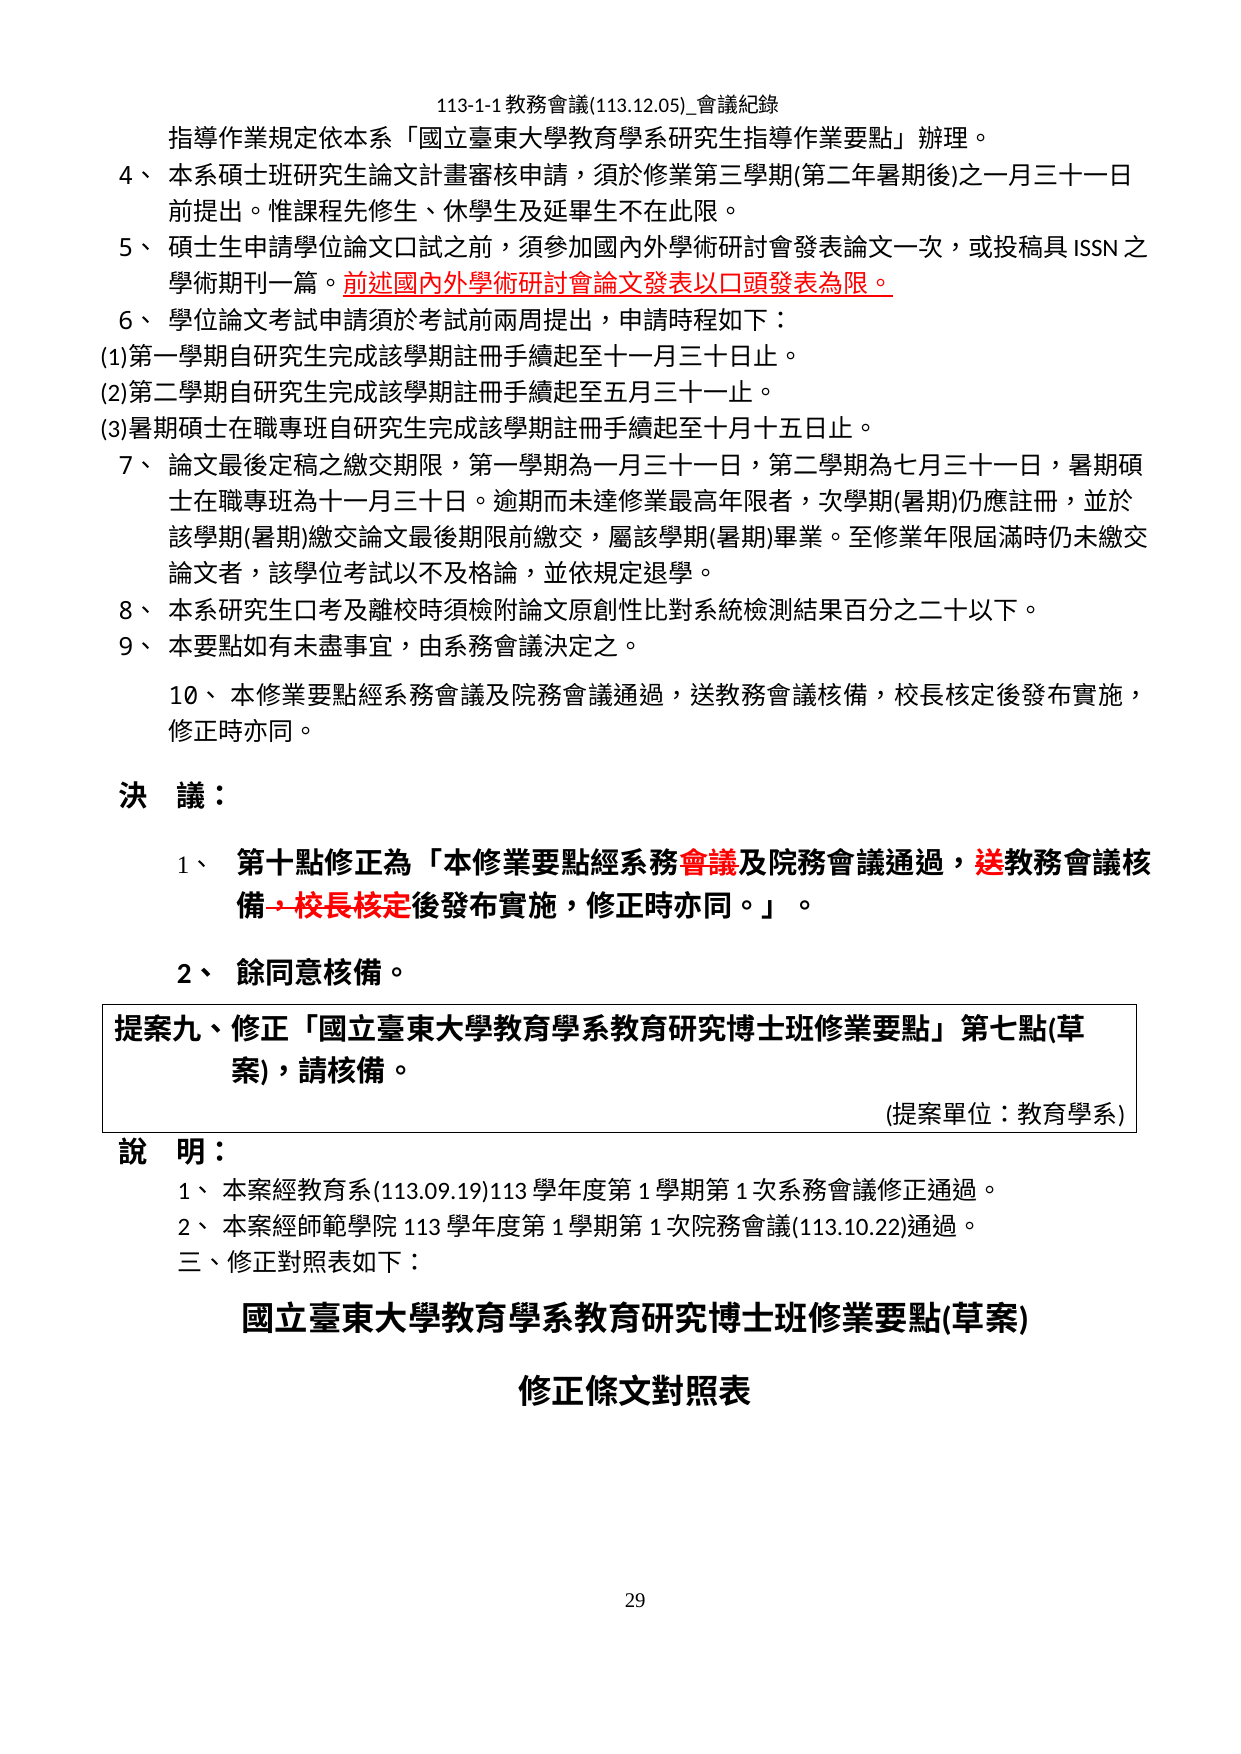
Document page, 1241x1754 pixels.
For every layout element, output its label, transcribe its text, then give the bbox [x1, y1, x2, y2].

list 第一學期自研究生完成該學期註冊手續起至十一月三十日止。 [100, 336, 1152, 373]
list 學位論文考試申請須於考試前兩周提出，申請時程如下： [118, 300, 1152, 336]
text 三、修正對照表如下： [118, 1243, 1152, 1279]
list 本案經師範學院113學年度第1學期第1次院務會議(113.10.22)通過。 [177, 1206, 1152, 1243]
list 論文最後定稿之繳交期限，第一學期為一月三十一日，第二學期為七月三十一日，暑期碩士在職專班為十一月三十日。逾期而未達修業最高年限者，次學期(暑期)仍應註冊，並於該學期(暑期)繳交論文最後期限前繳交，屬該學期(暑期)畢業。至修業年限屆滿時仍未繳交論文者，該學位考試以不及格論，並依規定退學。 [118, 445, 1152, 590]
list 第二學期自研究生完成該學期註冊手續起至五月三十一止。 [100, 373, 1152, 409]
text 修正條文對照表 [118, 1364, 1152, 1413]
list 餘同意核備。 [177, 949, 1152, 992]
list 本案經教育系(113.09.19)113學年度第1學期第1次系務會議修正通過。 [177, 1170, 1152, 1206]
list 第十點修正為「本修業要點經系務會議及院務會議通過，送教務會議核備，校長核定後發布實施，修正時亦同。」。 [177, 840, 1152, 924]
text 說 明： [118, 1133, 1152, 1170]
list 本系研究生口考及離校時須檢附論文原創性比對系統檢測結果百分之二十以下。 [118, 590, 1152, 626]
list 本系碩士班研究生論文計畫審核申請，須於修業第三學期(第二年暑期後)之一月三十一日前提出。惟課程先修生、休學生及延畢生不在此限。 [118, 155, 1152, 228]
text 決 議： [118, 773, 1152, 815]
list 本要點如有未盡事宜，由系務會議決定之。 [118, 626, 1152, 663]
list 指導作業規定依本系「國立臺東大學教育學系研究生指導作業要點」辦理。 [118, 119, 1152, 155]
list 本修業要點經系務會議及院務會議通過，送教務會議核備，校長核定後發布實施，修正時亦同。 [168, 675, 1152, 748]
list 暑期碩士在職專班自研究生完成該學期註冊手續起至十月十五日止。 [100, 409, 1152, 445]
table_header 提案九、修正「國立臺東大學教育學系教育研究博士班修業要點」第七點(草案)，請核備。 (提案單位：教育學系) [103, 1005, 1136, 1132]
list 碩士生申請學位論文口試之前，須參加國內外學術研討會發表論文一次，或投稿具ISSN之學術期刊一篇。前述國內外學術研討會論文發表以口頭發表為限。 [118, 228, 1152, 300]
text 國立臺東大學教育學系教育研究博士班修業要點(草案) [118, 1291, 1152, 1339]
